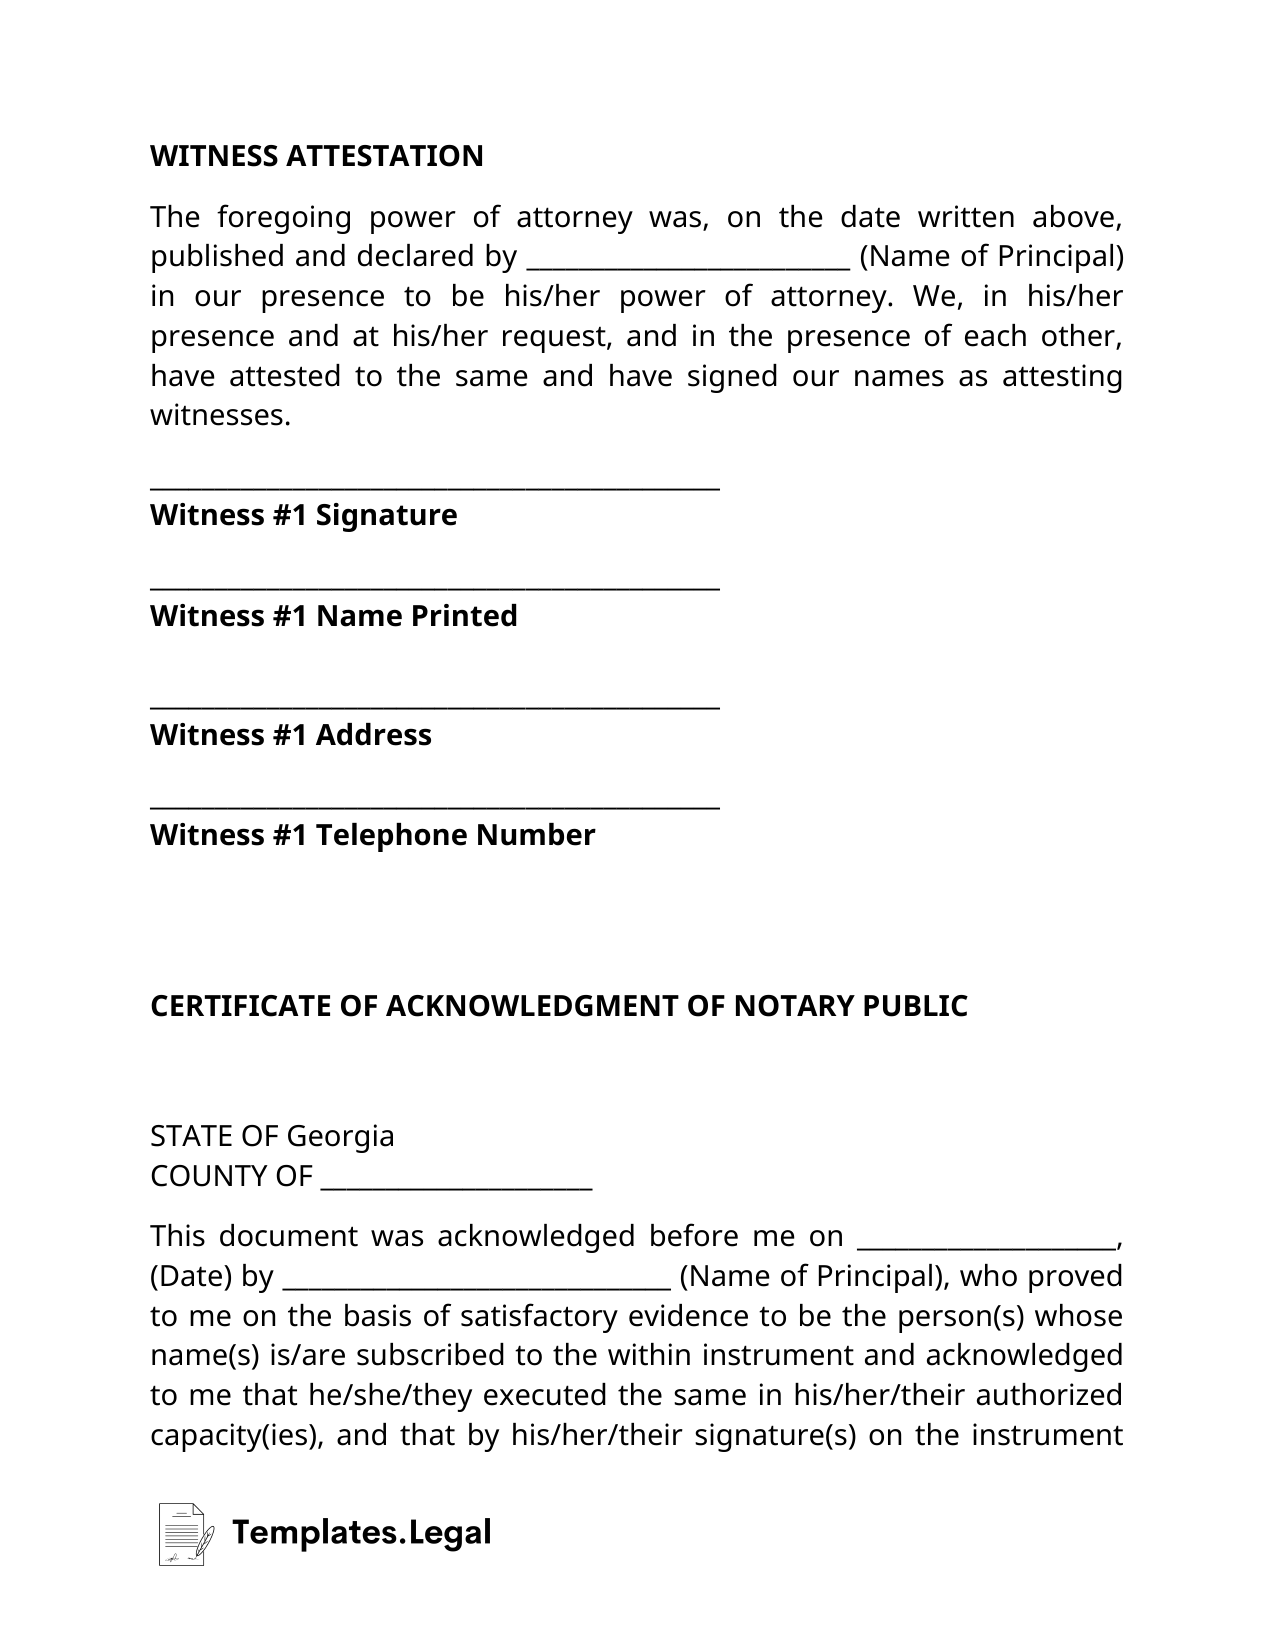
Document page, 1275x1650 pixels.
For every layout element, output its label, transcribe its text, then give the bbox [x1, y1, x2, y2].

text STATE OF Georgia COUNTY OF _____________________ [150, 1115, 1125, 1195]
text CERTIFICATE OF ACKNOWLEDGMENT OF NOTARY PUBLIC [150, 985, 1125, 1025]
text ____________________________________________ Witness #1 Signature [150, 455, 1125, 534]
text The foregoing power of attorney was, on the date written above, published and declared by _________________________ (Name of Principal) in our presence to be his/her power of attorney. We, in his/her presence and at his/her request, and in the presence of each other, have attested to the same and have signed our names as attesting witnesses. [150, 196, 1125, 434]
text ____________________________________________ Witness #1 Name Printed ____________________________________________ Witness #1 Address [150, 555, 1125, 754]
text This document was acknowledged before me on ____________________, (Date) by ______________________________ (Name of Principal), who proved to me on the basis of satisfactory evidence to be the person(s) whose name(s) is/are subscribed to the within instrument and acknowledged to me that he/she/they executed the same in his/her/their authorized capacity(ies), and that by his/her/their signature(s) on the instrument [150, 1216, 1125, 1454]
text ____________________________________________ Witness #1 Telephone Number [150, 774, 1125, 854]
text WITNESS ATTESTATION [150, 136, 1125, 175]
